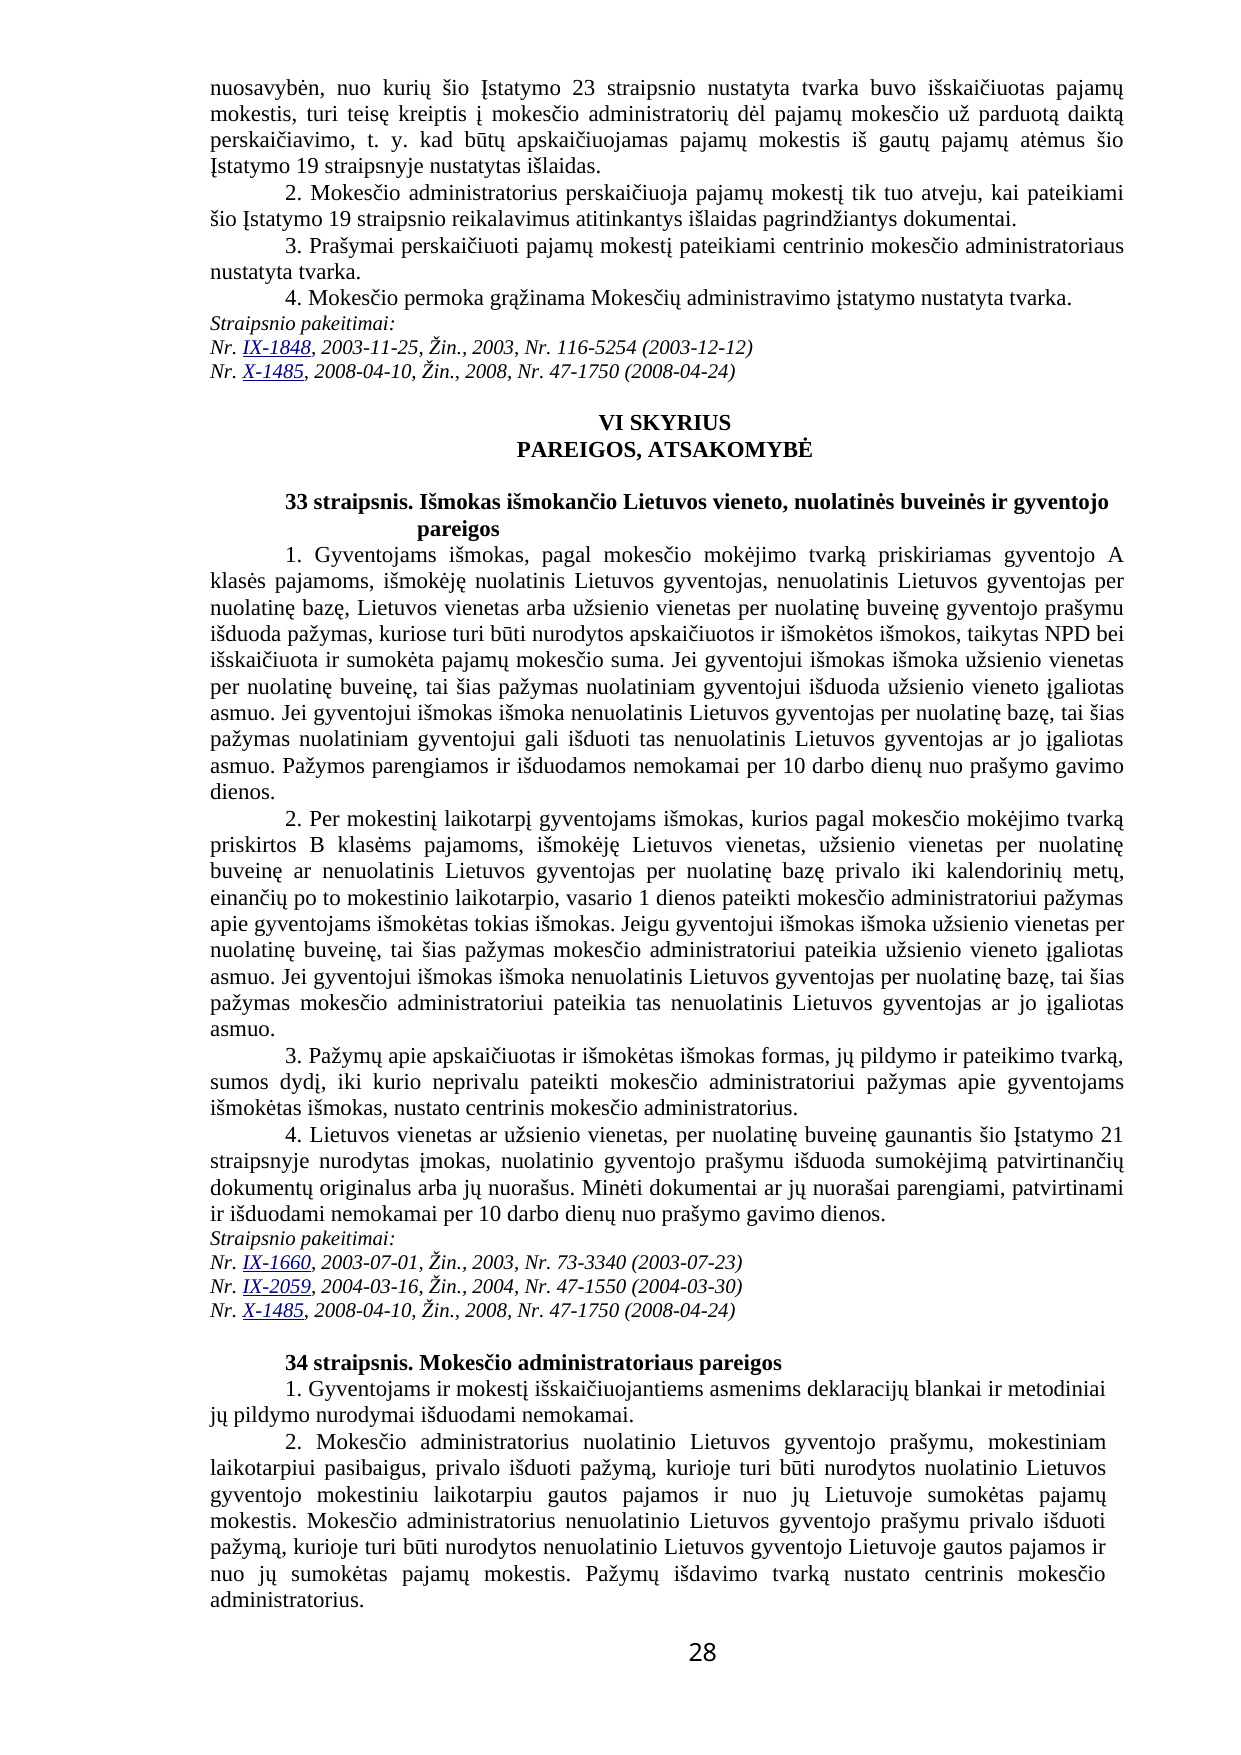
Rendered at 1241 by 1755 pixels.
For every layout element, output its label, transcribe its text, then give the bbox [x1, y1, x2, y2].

text 1. Gyventojams ir mokestį išskaičiuojantiems asmenims deklaracijų blankai ir metodiniai jų pildymo nurodymai išduodami nemokamai. [210, 1375, 1107, 1428]
text Nr. X-1485, 2008-04-10, Žin., 2008, Nr. 47-1750 (2008-04-24) [210, 359, 1126, 383]
text Nr. IX-2059, 2004-03-16, Žin., 2004, Nr. 47-1550 (2004-03-30) [210, 1274, 1126, 1298]
text 2. Per mokestinį laikotarpį gyventojams išmokas, kurios pagal mokesčio mokėjimo tvarką priskirtos B klasėms pajamoms, išmokėję Lietuvos vienetas, užsienio vienetas per nuolatinę buveinę ar nenuolatinis Lietuvos gyventojas per nuolatinę bazę privalo iki kalendorinių metų, einančių po to mokestinio laikotarpio, vasario 1 dienos pateikti mokesčio administratoriui pažymas apie gyventojams išmokėtas tokias išmokas. Jeigu gyventojui išmokas išmoka užsienio vienetas per nuolatinę buveinę, tai šias pažymas mokesčio administratoriui pateikia užsienio vieneto įgaliotas asmuo. Jei gyventojui išmokas išmoka nenuolatinis Lietuvos gyventojas per nuolatinę bazę, tai šias pažymas mokesčio administratoriui pateikia tas nenuolatinis Lietuvos gyventojas ar jo įgaliotas asmuo. [210, 804, 1126, 1042]
text PAREIGOS, ATSAKOMYBĖ [210, 436, 1126, 462]
text 4. Mokesčio permoka grąžinama Mokesčių administravimo įstatymo nustatyta tvarka. [210, 284, 1126, 311]
text pareigos [417, 515, 1126, 541]
text nuosavybėn, nuo kurių šio Įstatymo 23 straipsnio nustatyta tvarka buvo išskaičiuotas pajamų mokestis, turi teisę kreiptis į mokesčio administratorių dėl pajamų mokesčio už parduotą daiktą perskaičiavimo, t. y. kad būtų apskaičiuojamas pajamų mokestis iš gautų pajamų atėmus šio Įstatymo 19 straipsnyje nustatytas išlaidas. [210, 73, 1126, 179]
text Straipsnio pakeitimai: [210, 311, 1126, 335]
text 4. Lietuvos vienetas ar užsienio vienetas, per nuolatinę buveinę gaunantis šio Įstatymo 21 straipsnyje nurodytas įmokas, nuolatinio gyventojo prašymu išduoda sumokėjimą patvirtinančių dokumentų originalus arba jų nuorašus. Minėti dokumentai ar jų nuorašai parengiami, patvirtinami ir išduodami nemokamai per 10 darbo dienų nuo prašymo gavimo dienos. [210, 1121, 1126, 1226]
text 3. Pažymų apie apskaičiuotas ir išmokėtas išmokas formas, jų pildymo ir pateikimo tvarką, sumos dydį, iki kurio neprivalu pateikti mokesčio administratoriui pažymas apie gyventojams išmokėtas išmokas, nustato centrinis mokesčio administratorius. [210, 1042, 1126, 1121]
text Straipsnio pakeitimai: [210, 1226, 1126, 1250]
text Nr. X-1485, 2008-04-10, Žin., 2008, Nr. 47-1750 (2008-04-24) [210, 1298, 1126, 1322]
text 1. Gyventojams išmokas, pagal mokesčio mokėjimo tvarką priskiriamas gyventojo A klasės pajamoms, išmokėję nuolatinis Lietuvos gyventojas, nenuolatinis Lietuvos gyventojas per nuolatinę bazę, Lietuvos vienetas arba užsienio vienetas per nuolatinę buveinę gyventojo prašymu išduoda pažymas, kuriose turi būti nurodytos apskaičiuotos ir išmokėtos išmokos, taikytas NPD bei išskaičiuota ir sumokėta pajamų mokesčio suma. Jei gyventojui išmokas išmoka užsienio vienetas per nuolatinę buveinę, tai šias pažymas nuolatiniam gyventojui išduoda užsienio vieneto įgaliotas asmuo. Jei gyventojui išmokas išmoka nenuolatinis Lietuvos gyventojas per nuolatinę bazę, tai šias pažymas nuolatiniam gyventojui gali išduoti tas nenuolatinis Lietuvos gyventojas ar jo įgaliotas asmuo. Pažymos parengiamos ir išduodamos nemokamai per 10 darbo dienų nuo prašymo gavimo dienos. [210, 541, 1126, 804]
text Nr. IX-1848, 2003-11-25, Žin., 2003, Nr. 116-5254 (2003-12-12) [210, 335, 1126, 359]
text VI SKYRIUS [210, 409, 1126, 436]
text 3. Prašymai perskaičiuoti pajamų mokestį pateikiami centrinio mokesčio administratoriaus nustatyta tvarka. [210, 232, 1126, 284]
text Nr. IX-1660, 2003-07-01, Žin., 2003, Nr. 73-3340 (2003-07-23) [210, 1250, 1126, 1274]
text 2. Mokesčio administratorius nuolatinio Lietuvos gyventojo prašymu, mokestiniam laikotarpiui pasibaigus, privalo išduoti pažymą, kurioje turi būti nurodytos nuolatinio Lietuvos gyventojo mokestiniu laikotarpiu gautos pajamos ir nuo jų Lietuvoje sumokėtas pajamų mokestis. Mokesčio administratorius nenuolatinio Lietuvos gyventojo prašymu privalo išduoti pažymą, kurioje turi būti nurodytos nenuolatinio Lietuvos gyventojo Lietuvoje gautos pajamos ir nuo jų sumokėtas pajamų mokestis. Pažymų išdavimo tvarką nustato centrinis mokesčio administratorius. [210, 1428, 1107, 1612]
text 2. Mokesčio administratorius perskaičiuoja pajamų mokestį tik tuo atveju, kai pateikiami šio Įstatymo 19 straipsnio reikalavimus atitinkantys išlaidas pagrindžiantys dokumentai. [210, 179, 1126, 232]
text 33 straipsnis. Išmokas išmokančio Lietuvos vieneto, nuolatinės buveinės ir gyventojo [285, 488, 1126, 515]
text 34 straipsnis. Mokesčio administratoriaus pareigos [210, 1349, 1107, 1375]
